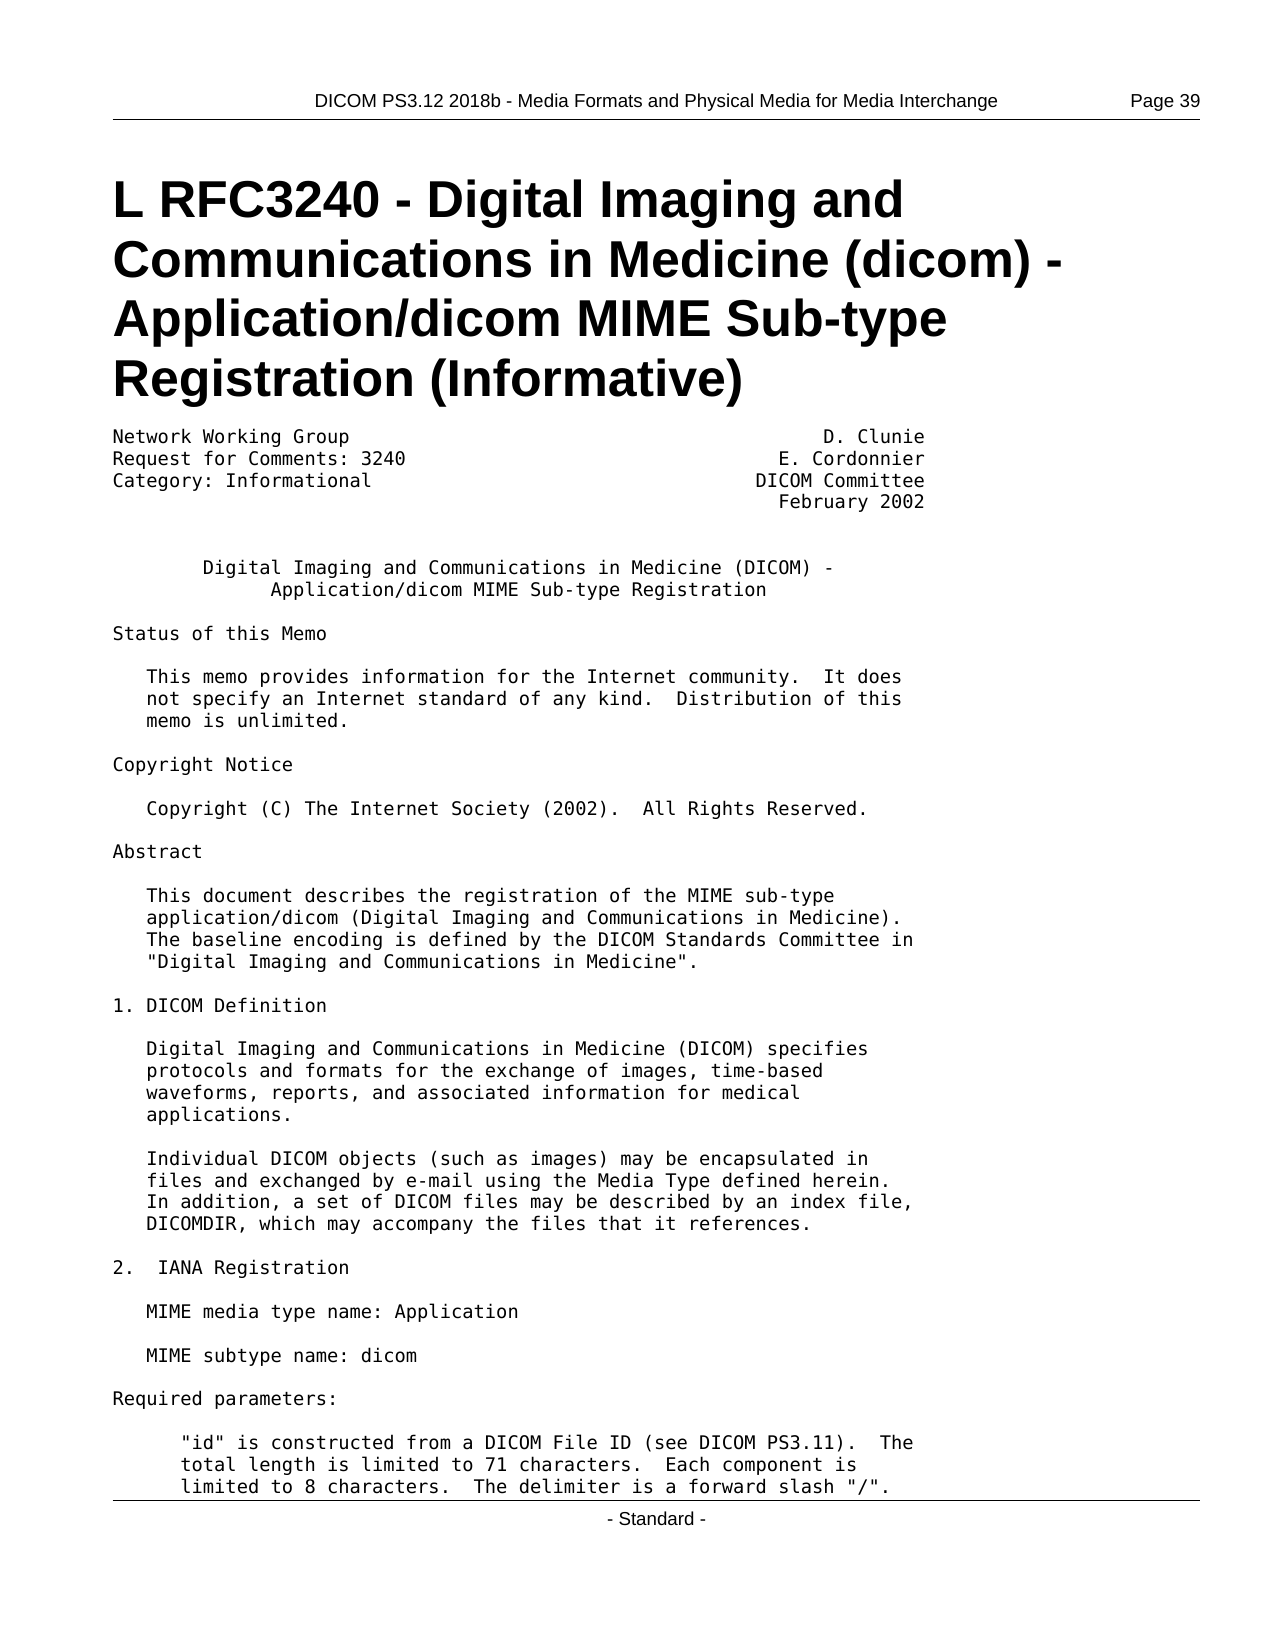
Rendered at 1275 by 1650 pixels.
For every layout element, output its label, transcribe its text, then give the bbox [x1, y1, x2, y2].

text Network Working Group D. Clunie Request for Comments: 3240 E. Cordonnier Category: Informational DICOM Committee February 2002 Digital Imaging and Communications in Medicine (DICOM) - Application/dicom MIME Sub-type Registration Status of this Memo This memo provides information for the Internet community. It does not specify an Internet standard of any kind. Distribution of this memo is unlimited. Copyright Notice Copyright (C) The Internet Society (2002). All Rights Reserved. Abstract This document describes the registration of the MIME sub-type application/dicom (Digital Imaging and Communications in Medicine). The baseline encoding is defined by the DICOM Standards Committee in "Digital Imaging and Communications in Medicine". 1. DICOM Definition Digital Imaging and Communications in Medicine (DICOM) specifies protocols and formats for the exchange of images, time-based waveforms, reports, and associated information for medical applications. Individual DICOM objects (such as images) may be encapsulated in files and exchanged by e-mail using the Media Type defined herein. In addition, a set of DICOM files may be described by an index file, DICOMDIR, which may accompany the files that it references. 2. IANA Registration MIME media type name: Application MIME subtype name: dicom Required parameters: "id" is constructed from a DICOM File ID (see DICOM PS3.11). The total length is limited to 71 characters. Each component is limited to 8 characters. The delimiter is a forward slash "/". [112, 426, 1200, 1498]
text L RFC3240 - Digital Imaging and Communications in Medicine (dicom) - Application/dicom MIME Sub-type Registration (Informative) [112, 169, 1200, 407]
